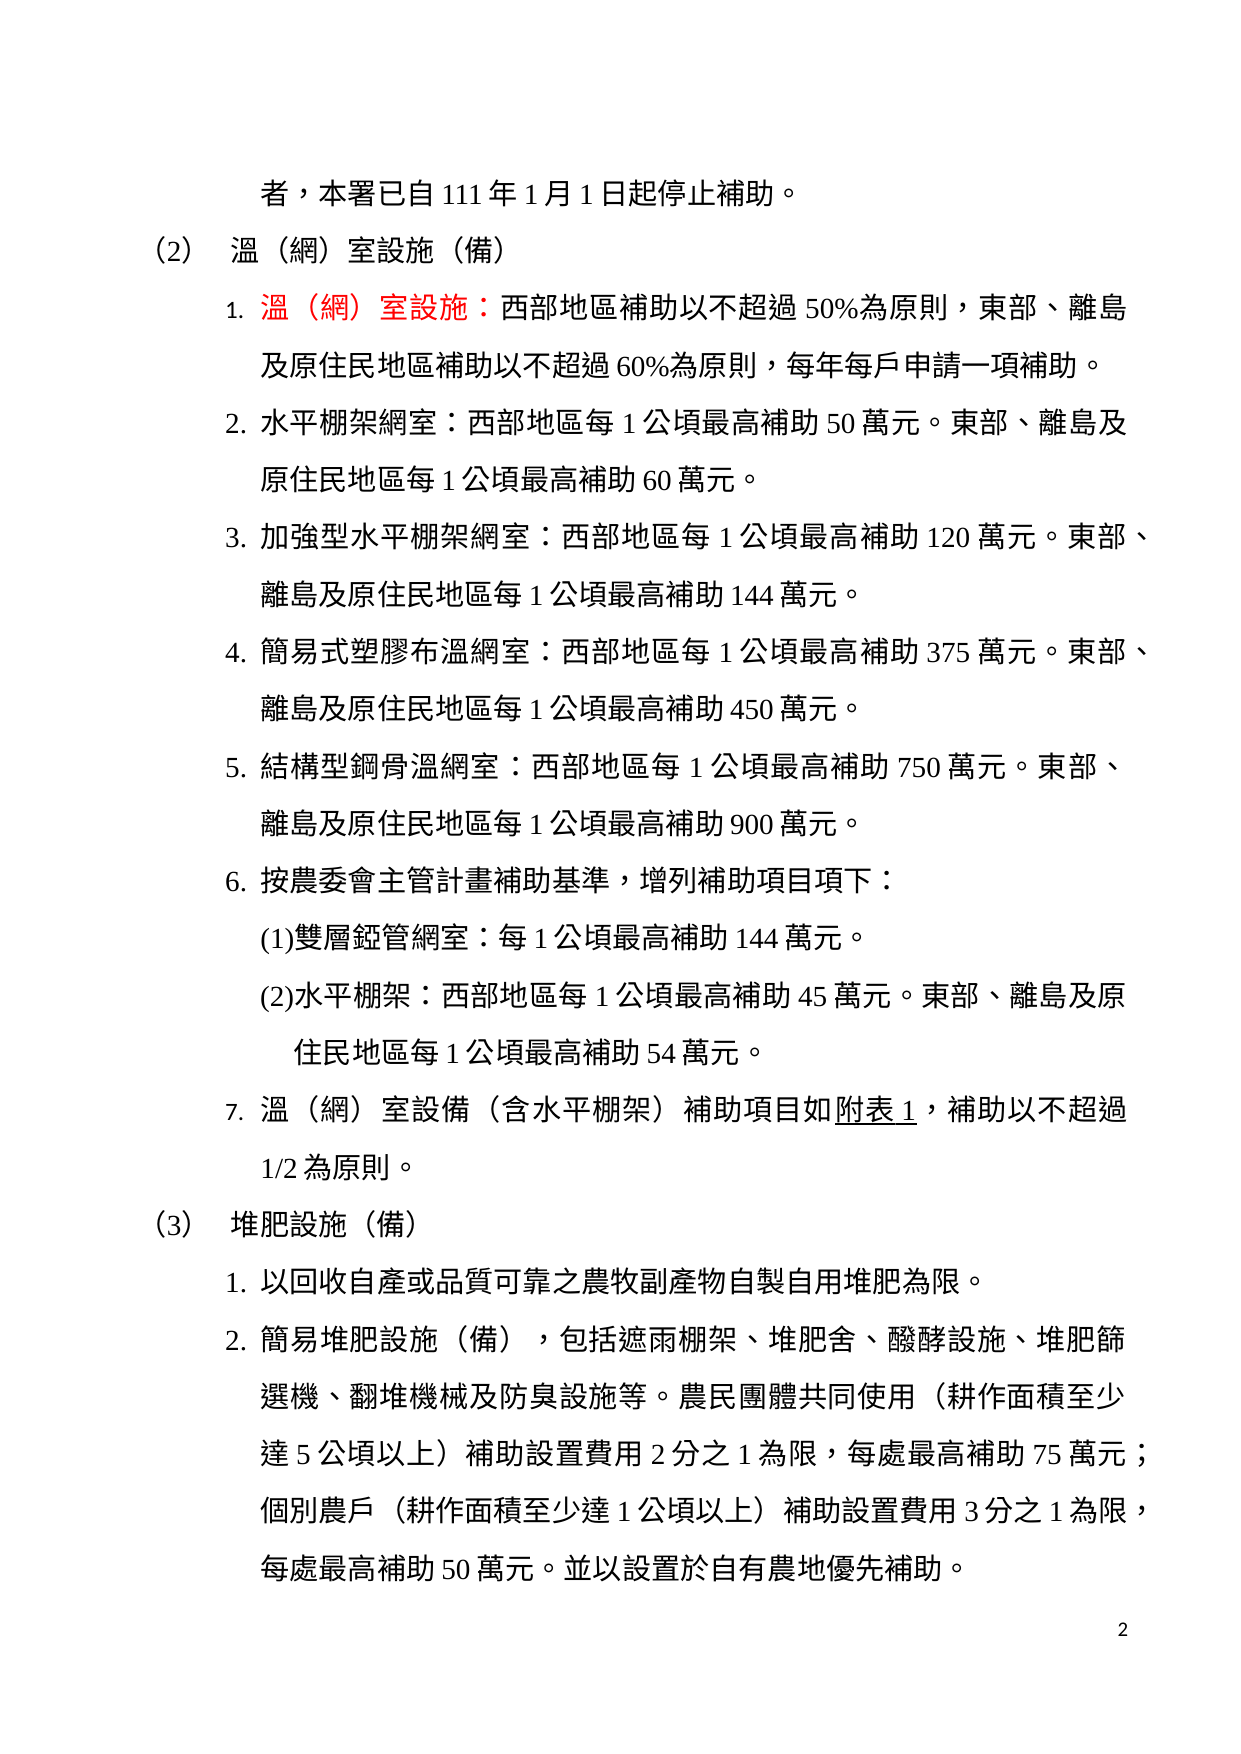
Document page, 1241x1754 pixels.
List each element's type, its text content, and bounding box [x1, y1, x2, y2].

list 結構型鋼骨溫網室：西部地區每1公頃最高補助750萬元。東部、離島及原住民地區每1公頃最高補助900萬元。 [225, 731, 1128, 846]
list 水平棚架網室：西部地區每1公頃最高補助50萬元。東部、離島及原住民地區每1公頃最高補助60萬元。 [225, 387, 1128, 502]
text (2)水平棚架：西部地區每1公頃最高補助45萬元。東部、離島及原住民地區每1公頃最高補助54萬元。 [260, 960, 1128, 1075]
text (1)雙層錏管網室：每1公頃最高補助144萬元。 [260, 903, 1128, 960]
list 簡易式塑膠布溫網室：西部地區每1公頃最高補助375萬元。東部、離島及原住民地區每1公頃最高補助450萬元。 [225, 617, 1128, 731]
list 按農委會主管計畫補助基準，增列補助項目項下： [225, 846, 1128, 903]
list 溫（網）室設施：西部地區補助以不超過50%為原則，東部、離島及原住民地區補助以不超過60%為原則，每年每戶申請一項補助。 [225, 273, 1128, 387]
list 堆肥設施（備） [137, 1189, 1128, 1247]
list 以回收自產或品質可靠之農牧副產物自製自用堆肥為限。 [225, 1247, 1128, 1304]
list 加強型水平棚架網室：西部地區每1公頃最高補助120萬元。東部、離島及原住民地區每1公頃最高補助144萬元。 [225, 502, 1128, 617]
list 簡易堆肥設施（備），包括遮雨棚架、堆肥舍、醱酵設施、堆肥篩選機、翻堆機械及防臭設施等。農民團體共同使用（耕作面積至少達5公頃以上）補助設置費用2分之1為限，每處最高補助75萬元；個別農戶（耕作面積至少達1公頃以上）補助設置費用3分之1為限，每處最高補助50萬元。並以設置於自有農地優先補助。 [225, 1304, 1128, 1591]
list 溫（網）室設施（備） [137, 216, 1128, 273]
list 者，本署已自111年1月1日起停止補助。 [227, 158, 1128, 216]
list 溫（網）室設備（含水平棚架）補助項目如附表1，補助以不超過1/2為原則。 [225, 1075, 1128, 1189]
